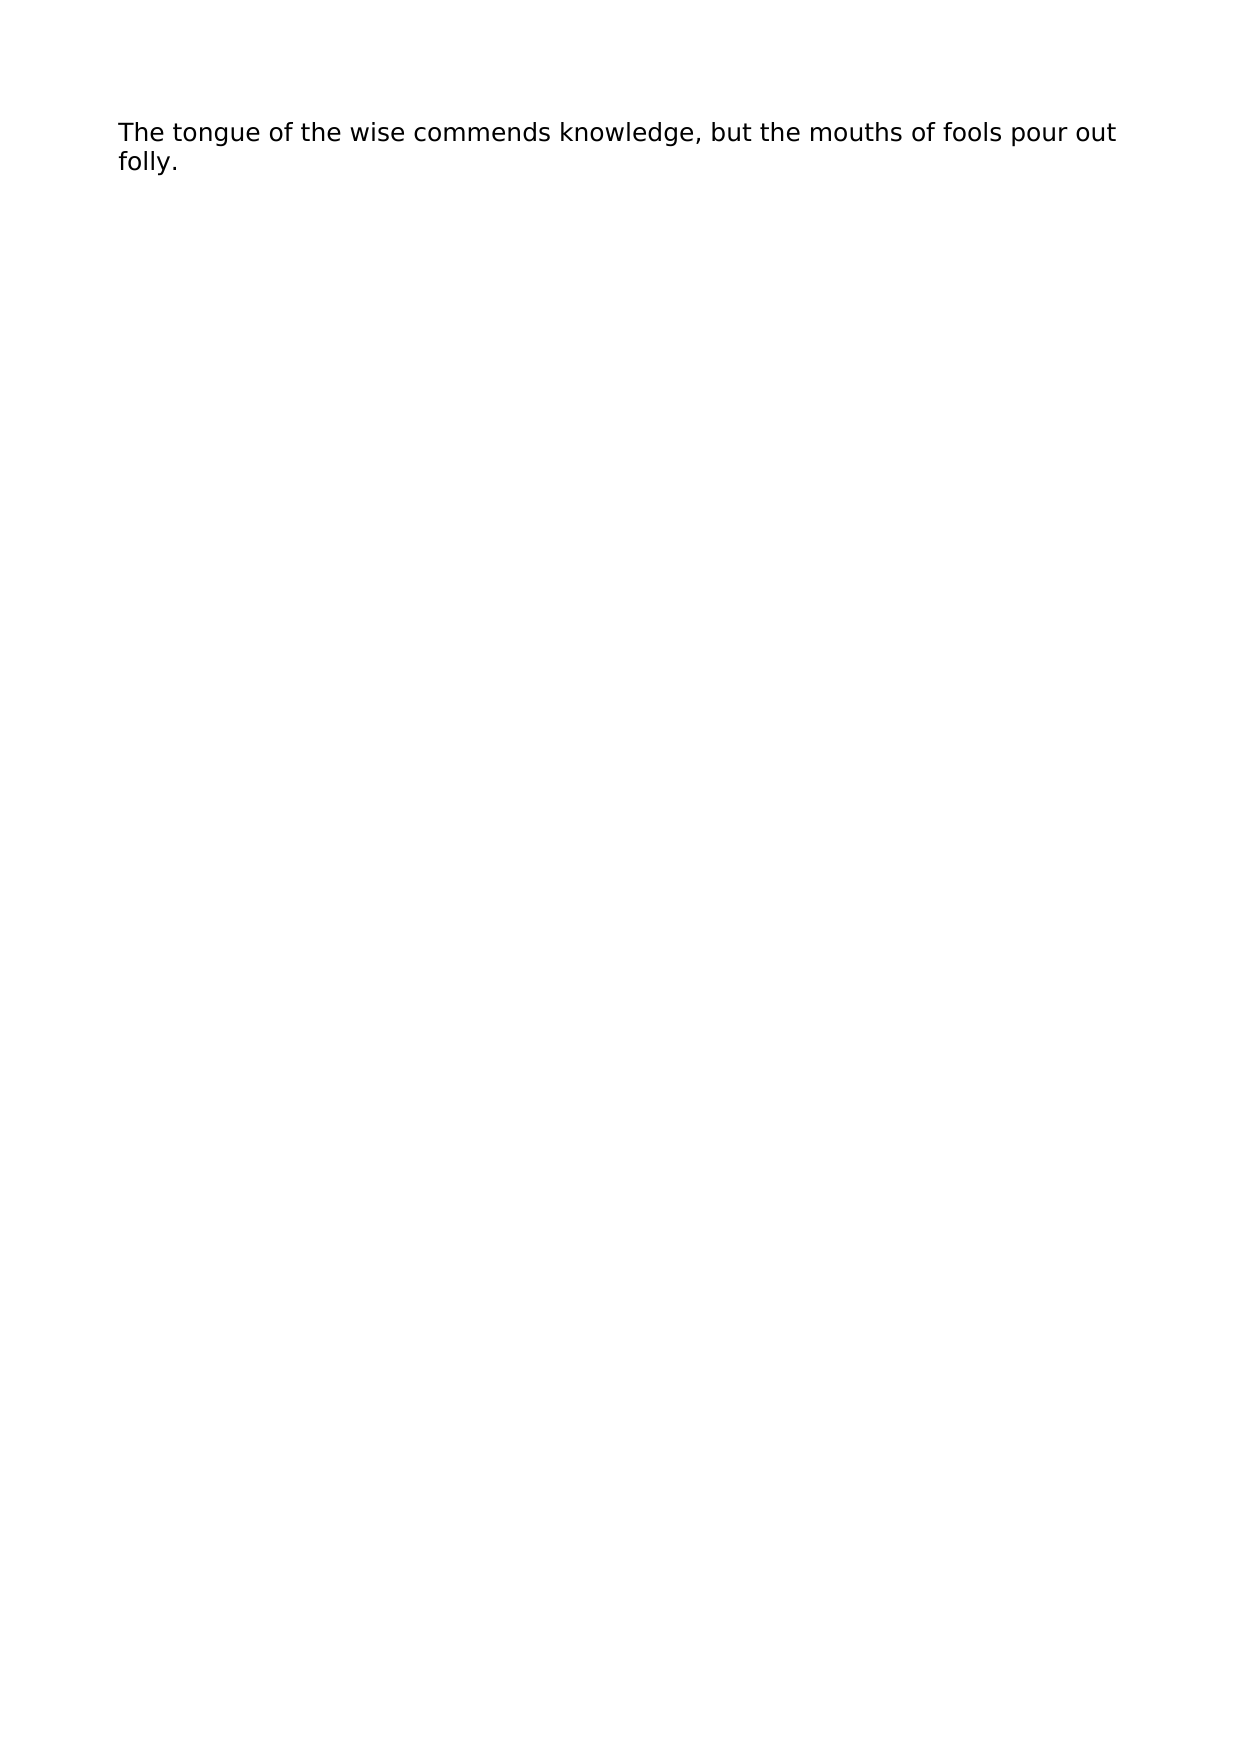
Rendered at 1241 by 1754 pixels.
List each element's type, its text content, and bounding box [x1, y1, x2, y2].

text The tongue of the wise commends knowledge, but the mouths of fools pour out folly. [118, 118, 1122, 176]
